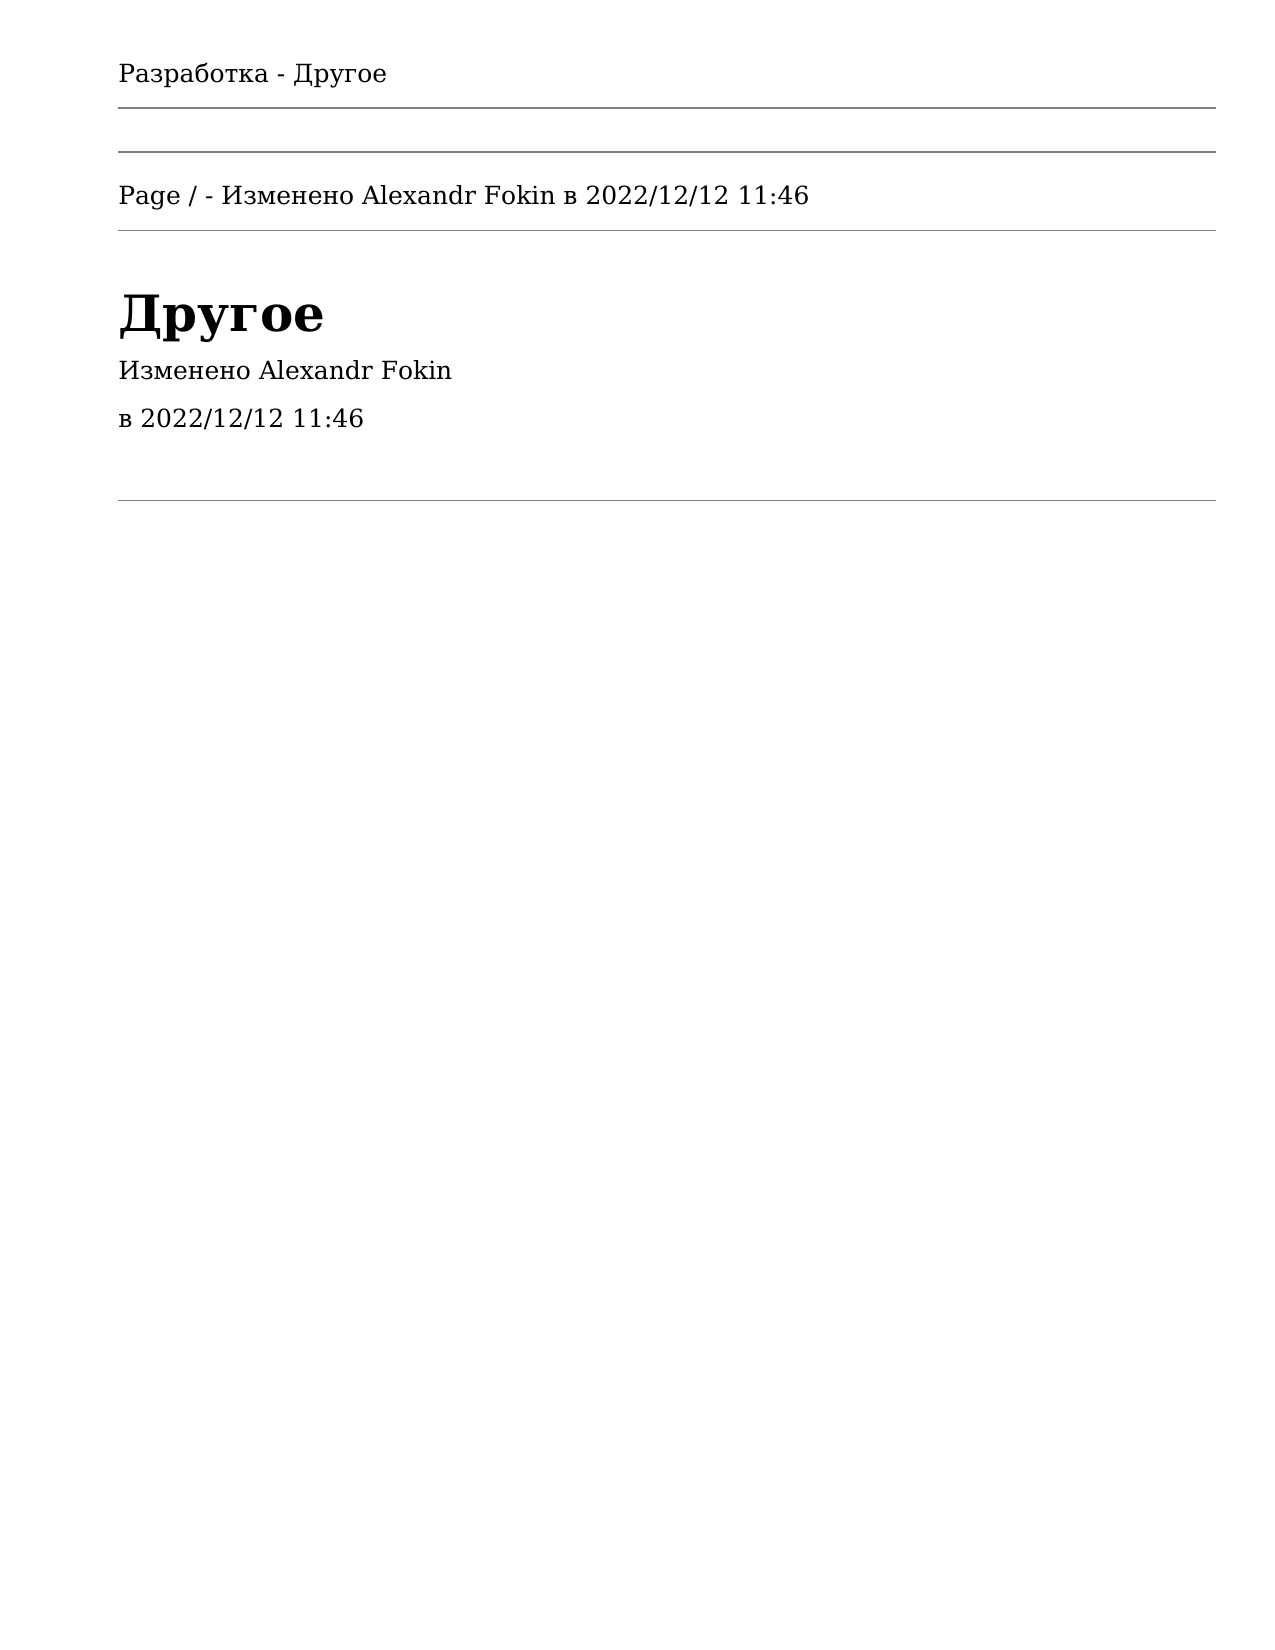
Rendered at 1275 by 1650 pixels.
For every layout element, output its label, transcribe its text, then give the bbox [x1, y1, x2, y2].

text в 2022/12/12 11:46 [118, 404, 1216, 433]
text Изменено Alexandr Fokin [118, 356, 1216, 385]
text Разработка - Другое [118, 59, 1216, 88]
subtitle Другое [118, 284, 1216, 343]
text Page / - Изменено Alexandr Fokin в 2022/12/12 11:46 [118, 182, 1216, 211]
